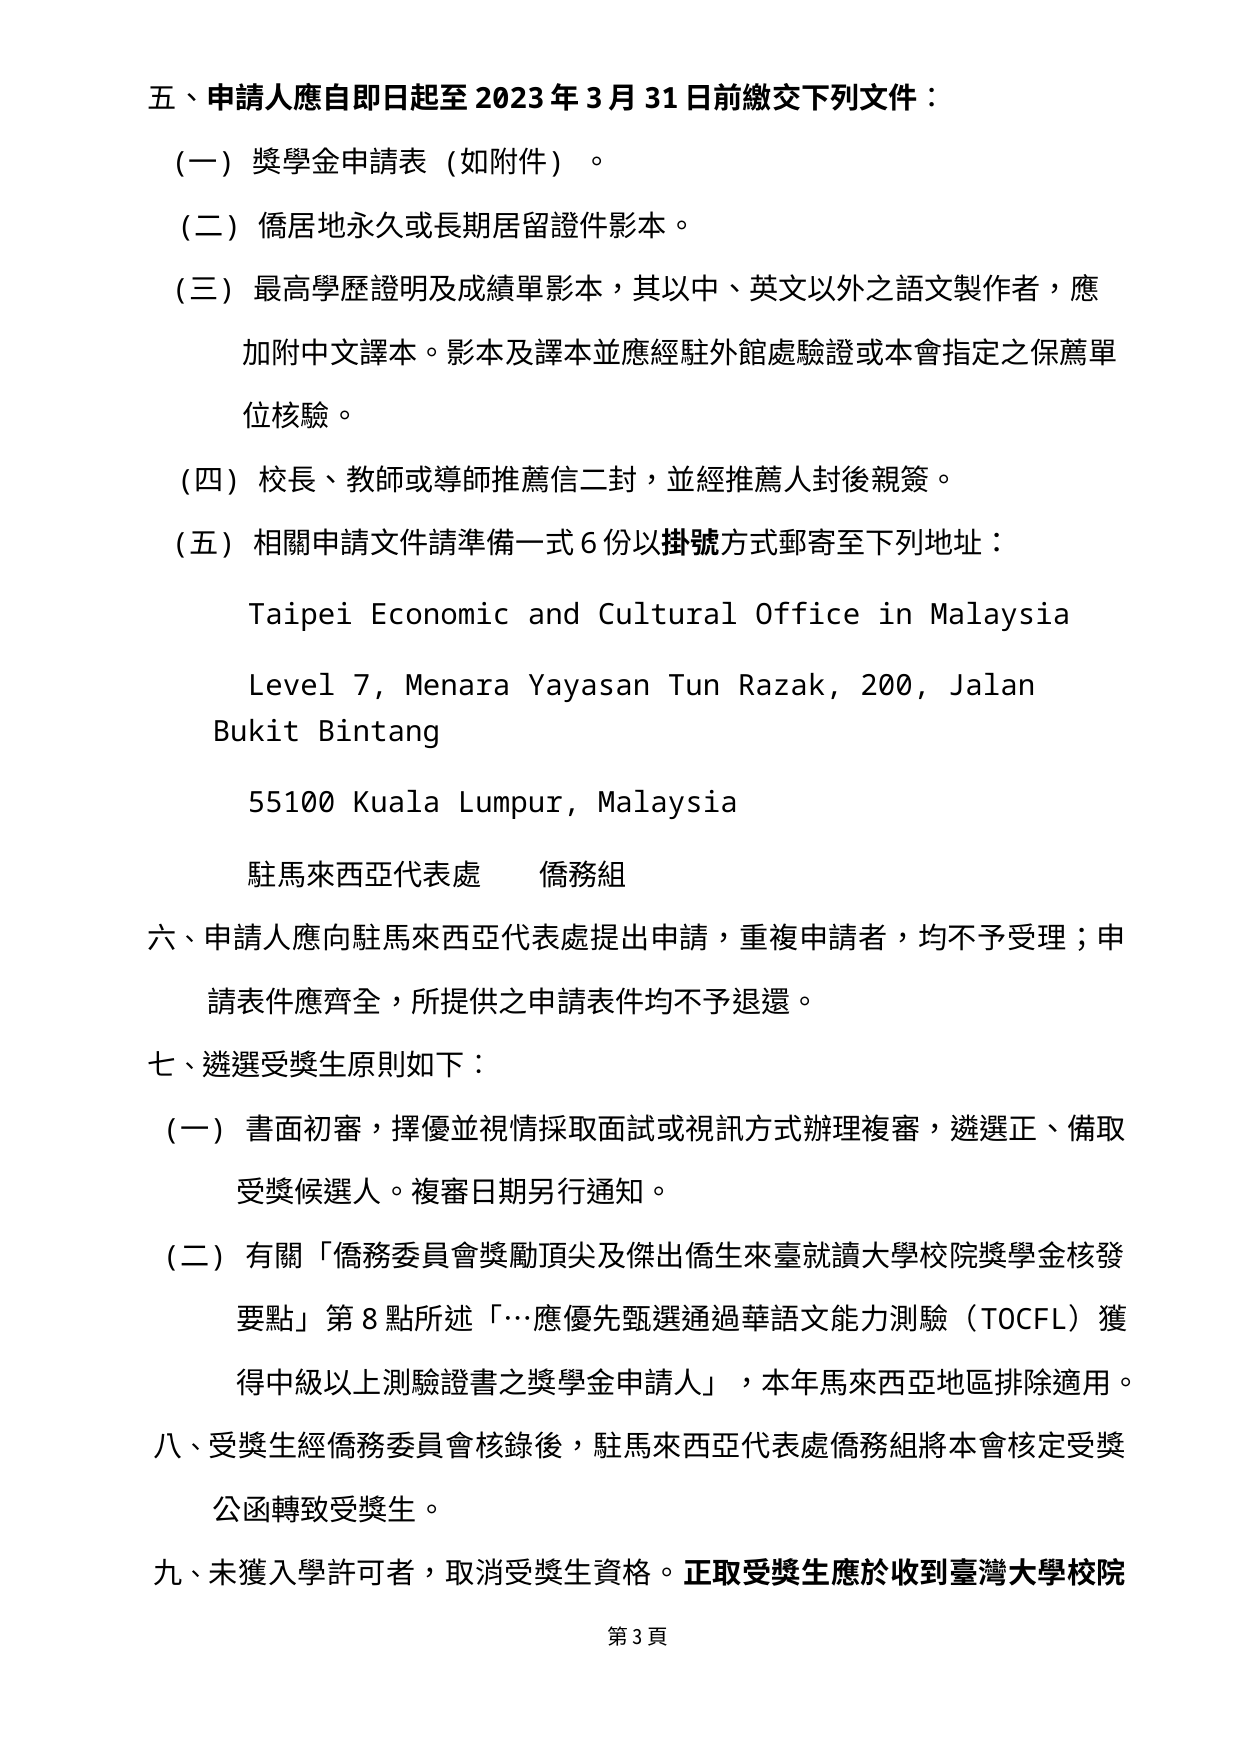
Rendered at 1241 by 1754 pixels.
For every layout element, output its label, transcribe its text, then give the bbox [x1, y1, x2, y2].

text Taipei Economic and Cultural Office in Malaysia [212, 593, 1127, 633]
text Level 7, Menara Yayasan Tun Razak, 200, Jalan Bukit Bintang [212, 664, 1127, 750]
text (三) 最高學歷證明及成績單影本，其以中、英文以外之語文製作者，應加附中文譯本。影本及譯本並應經駐外館處驗證或本會指定之保薦單位核驗。 [171, 266, 1127, 435]
text (一) 書面初審，擇優並視情採取面試或視訊方式辦理複審，遴選正、備取受獎候選人。複審日期另行通知。 [162, 1105, 1127, 1211]
text 五、申請人應自即日起至2023年3月31日前繳交下列文件： [148, 75, 1127, 117]
text 55100 Kuala Lumpur, Malaysia [212, 781, 1127, 821]
text 九、未獲入學許可者，取消受獎生資格。正取受獎生應於收到臺灣大學校院 [154, 1550, 1127, 1592]
text (二) 僑居地永久或長期居留證件影本。 [142, 202, 1127, 244]
text (二) 有關「僑務委員會獎勵頂尖及傑出僑生來臺就讀大學校院獎學金核發要點」第8點所述「…應優先甄選通過華語文能力測驗（TOCFL）獲得中級以上測驗證書之獎學金申請人」，本年馬來西亞地區排除適用。 [162, 1232, 1127, 1402]
text (四) 校長、教師或導師推薦信二封，並經推薦人封後親簽。 [124, 456, 1127, 498]
text (一) 獎學金申請表 (如附件) 。 [136, 138, 1127, 181]
text 駐馬來西亞代表處 僑務組 [212, 852, 1127, 894]
text 七、遴選受獎生原則如下︰ [148, 1042, 1127, 1084]
text 八、受獎生經僑務委員會核錄後，駐馬來西亞代表處僑務組將本會核定受獎公函轉致受獎生。 [154, 1423, 1127, 1528]
text (五) 相關申請文件請準備一式6份以掛號方式郵寄至下列地址： [171, 519, 1127, 562]
text 六、申請人應向駐馬來西亞代表處提出申請，重複申請者，均不予受理；申請表件應齊全，所提供之申請表件均不予退還。 [148, 915, 1127, 1021]
